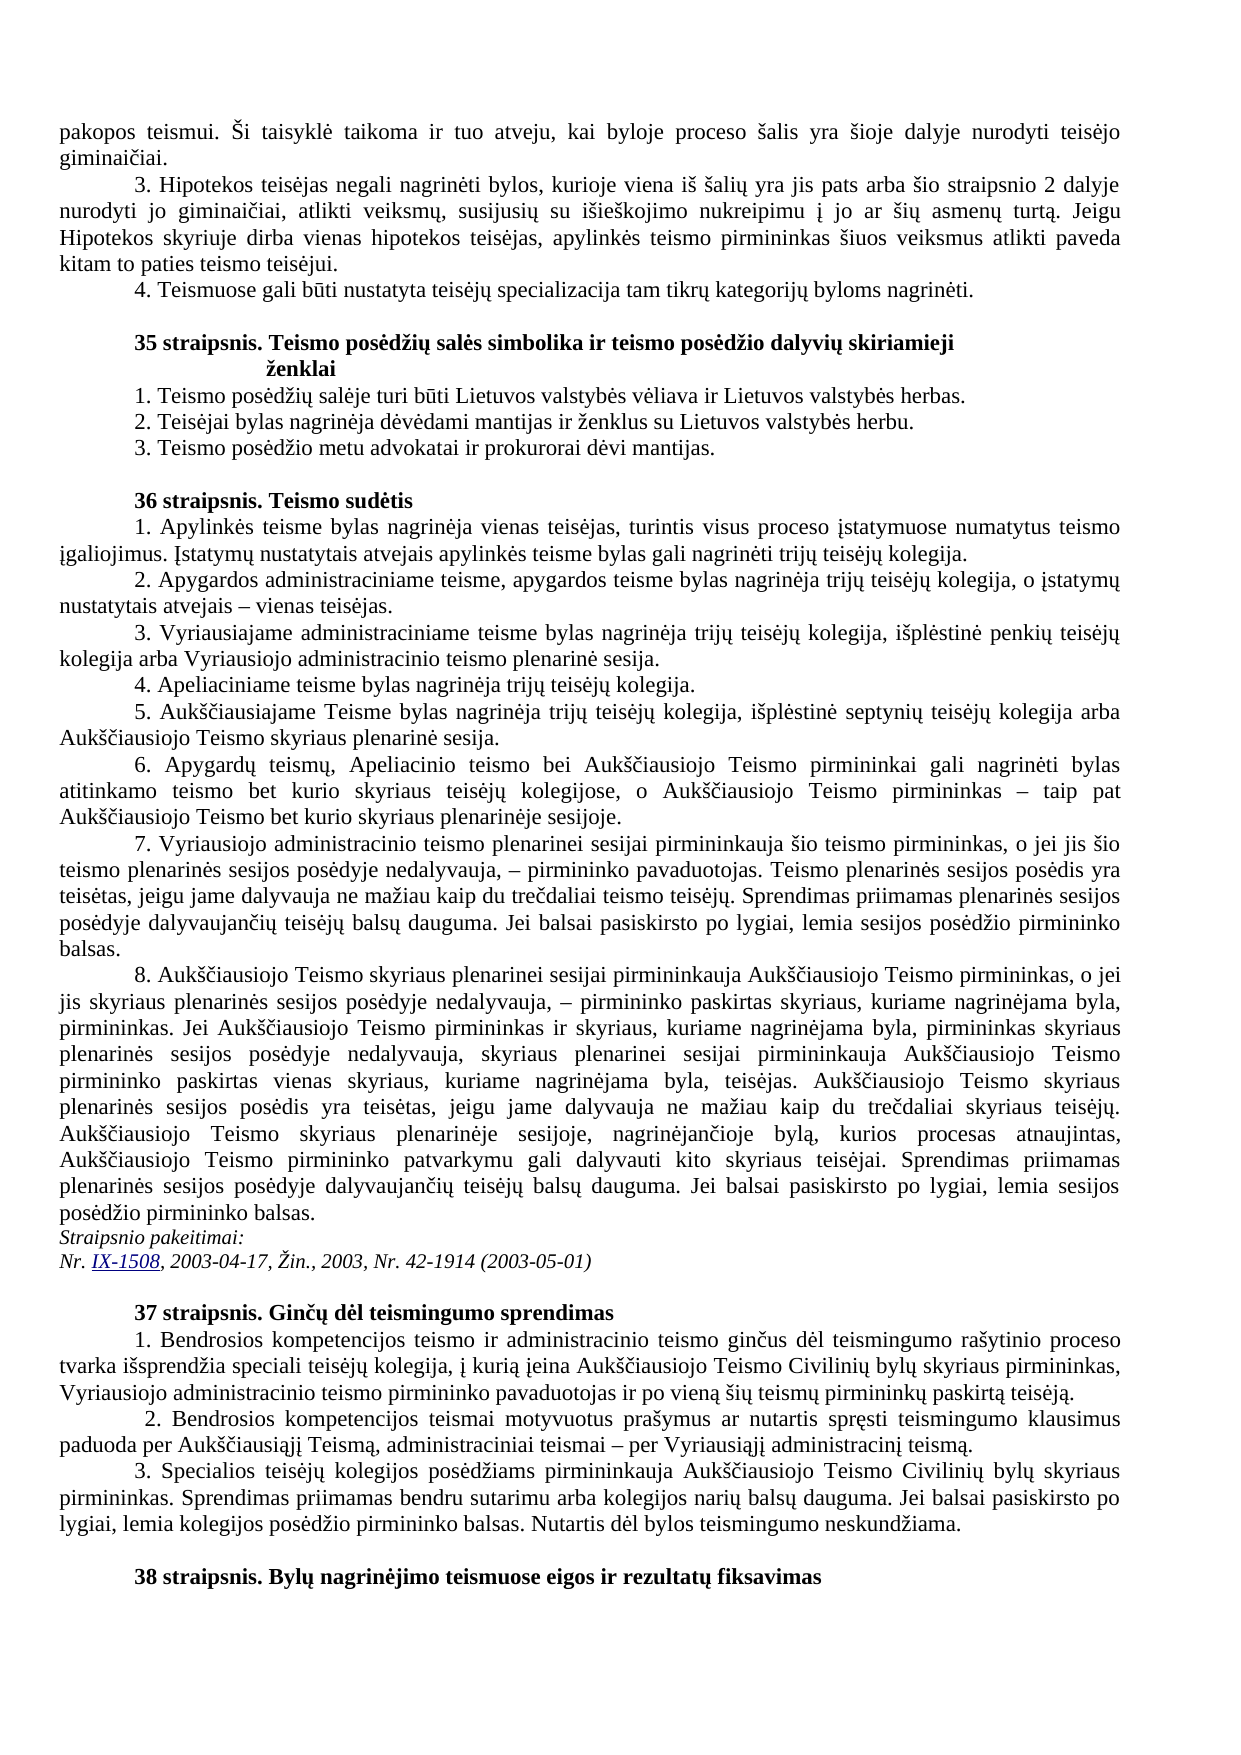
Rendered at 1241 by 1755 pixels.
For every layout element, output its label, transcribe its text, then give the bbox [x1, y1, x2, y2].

text 2. Bendrosios kompetencijos teismai motyvuotus prašymus ar nutartis spręsti teismingumo klausimus paduoda per Aukščiausiąjį Teismą, administraciniai teismai – per Vyriausiąjį administracinį teismą. [59, 1405, 1122, 1458]
text 3. Specialios teisėjų kolegijos posėdžiams pirmininkauja Aukščiausiojo Teismo Civilinių bylų skyriaus pirmininkas. Sprendimas priimamas bendru sutarimu arba kolegijos narių balsų dauguma. Jei balsai pasiskirsto po lygiai, lemia kolegijos posėdžio pirmininko balsas. Nutartis dėl bylos teismingumo neskundžiama. [59, 1458, 1122, 1537]
text 4. Teismuose gali būti nustatyta teisėjų specializacija tam tikrų kategorijų byloms nagrinėti. [59, 276, 1122, 303]
text 5. Aukščiausiajame Teisme bylas nagrinėja trijų teisėjų kolegija, išplėstinė septynių teisėjų kolegija arba Aukščiausiojo Teismo skyriaus plenarinė sesija. [59, 698, 1122, 751]
text 37 straipsnis. Ginčų dėl teismingumo sprendimas [59, 1299, 1122, 1326]
text 3. Vyriausiajame administraciniame teisme bylas nagrinėja trijų teisėjų kolegija, išplėstinė penkių teisėjų kolegija arba Vyriausiojo administracinio teismo plenarinė sesija. [59, 619, 1122, 672]
text 36 straipsnis. Teismo sudėtis [59, 487, 1122, 513]
text pakopos teismui. Ši taisyklė taikoma ir tuo atveju, kai byloje proceso šalis yra šioje dalyje nurodyti teisėjo giminaičiai. [59, 118, 1122, 171]
text 3. Hipotekos teisėjas negali nagrinėti bylos, kurioje viena iš šalių yra jis pats arba šio straipsnio 2 dalyje nurodyti jo giminaičiai, atlikti veiksmų, susijusių su išieškojimo nukreipimu į jo ar šių asmenų turtą. Jeigu Hipotekos skyriuje dirba vienas hipotekos teisėjas, apylinkės teismo pirmininkas šiuos veiksmus atlikti paveda kitam to paties teismo teisėjui. [59, 171, 1122, 276]
text 4. Apeliaciniame teisme bylas nagrinėja trijų teisėjų kolegija. [59, 672, 1122, 698]
text 1. Teismo posėdžių salėje turi būti Lietuvos valstybės vėliava ir Lietuvos valstybės herbas. [59, 382, 1122, 408]
text 3. Teismo posėdžio metu advokatai ir prokurorai dėvi mantijas. [59, 434, 1122, 461]
text ženklai [266, 355, 1122, 382]
text Nr. IX-1508, 2003-04-17, Žin., 2003, Nr. 42-1914 (2003-05-01) [59, 1249, 1122, 1273]
text 38 straipsnis. Bylų nagrinėjimo teismuose eigos ir rezultatų fiksavimas [59, 1563, 1122, 1589]
text 1. Bendrosios kompetencijos teismo ir administracinio teismo ginčus dėl teismingumo rašytinio proceso tvarka išsprendžia speciali teisėjų kolegija, į kurią įeina Aukščiausiojo Teismo Civilinių bylų skyriaus pirmininkas, Vyriausiojo administracinio teismo pirmininko pavaduotojas ir po vieną šių teismų pirmininkų paskirtą teisėją. [59, 1326, 1122, 1405]
text 2. Apygardos administraciniame teisme, apygardos teisme bylas nagrinėja trijų teisėjų kolegija, o įstatymų nustatytais atvejais – vienas teisėjas. [59, 566, 1122, 619]
text 8. Aukščiausiojo Teismo skyriaus plenarinei sesijai pirmininkauja Aukščiausiojo Teismo pirmininkas, o jei jis skyriaus plenarinės sesijos posėdyje nedalyvauja, – pirmininko paskirtas skyriaus, kuriame nagrinėjama byla, pirmininkas. Jei Aukščiausiojo Teismo pirmininkas ir skyriaus, kuriame nagrinėjama byla, pirmininkas skyriaus plenarinės sesijos posėdyje nedalyvauja, skyriaus plenarinei sesijai pirmininkauja Aukščiausiojo Teismo pirmininko paskirtas vienas skyriaus, kuriame nagrinėjama byla, teisėjas. Aukščiausiojo Teismo skyriaus plenarinės sesijos posėdis yra teisėtas, jeigu jame dalyvauja ne mažiau kaip du trečdaliai skyriaus teisėjų. Aukščiausiojo Teismo skyriaus plenarinėje sesijoje, nagrinėjančioje bylą, kurios procesas atnaujintas, Aukščiausiojo Teismo pirmininko patvarkymu gali dalyvauti kito skyriaus teisėjai. Sprendimas priimamas plenarinės sesijos posėdyje dalyvaujančių teisėjų balsų dauguma. Jei balsai pasiskirsto po lygiai, lemia sesijos posėdžio pirmininko balsas. [59, 961, 1122, 1225]
text Straipsnio pakeitimai: [59, 1225, 1122, 1249]
text 2. Teisėjai bylas nagrinėja dėvėdami mantijas ir ženklus su Lietuvos valstybės herbu. [59, 408, 1122, 434]
text 6. Apygardų teismų, Apeliacinio teismo bei Aukščiausiojo Teismo pirmininkai gali nagrinėti bylas atitinkamo teismo bet kurio skyriaus teisėjų kolegijose, o Aukščiausiojo Teismo pirmininkas – taip pat Aukščiausiojo Teismo bet kurio skyriaus plenarinėje sesijoje. [59, 751, 1122, 830]
text 35 straipsnis. Teismo posėdžių salės simbolika ir teismo posėdžio dalyvių skiriamieji [134, 329, 1122, 355]
text 7. Vyriausiojo administracinio teismo plenarinei sesijai pirmininkauja šio teismo pirmininkas, o jei jis šio teismo plenarinės sesijos posėdyje nedalyvauja, – pirmininko pavaduotojas. Teismo plenarinės sesijos posėdis yra teisėtas, jeigu jame dalyvauja ne mažiau kaip du trečdaliai teismo teisėjų. Sprendimas priimamas plenarinės sesijos posėdyje dalyvaujančių teisėjų balsų dauguma. Jei balsai pasiskirsto po lygiai, lemia sesijos posėdžio pirmininko balsas. [59, 830, 1122, 961]
text 1. Apylinkės teisme bylas nagrinėja vienas teisėjas, turintis visus proceso įstatymuose numatytus teismo įgaliojimus. Įstatymų nustatytais atvejais apylinkės teisme bylas gali nagrinėti trijų teisėjų kolegija. [59, 513, 1122, 566]
